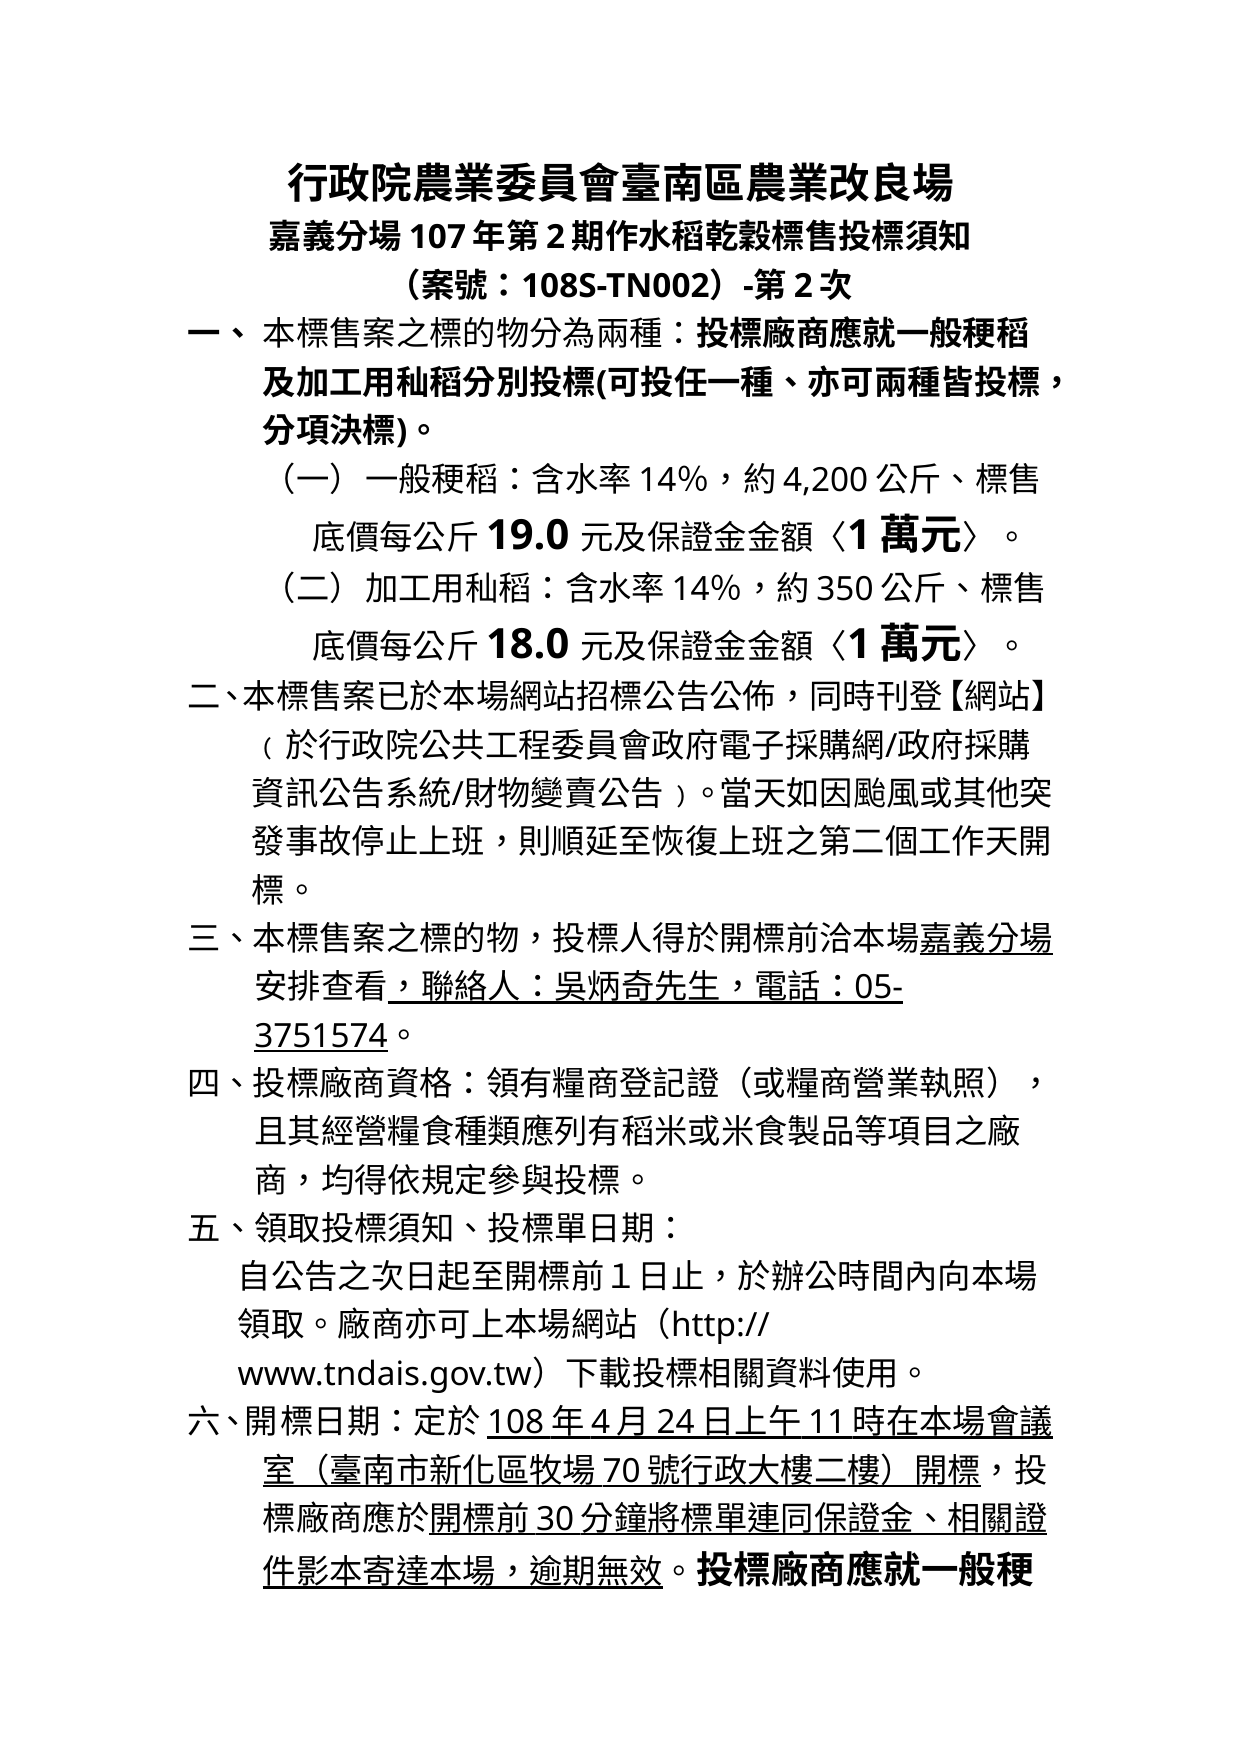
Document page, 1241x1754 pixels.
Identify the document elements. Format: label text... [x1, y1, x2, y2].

text 五、領取投標須知、投標單日期： [187, 1202, 1053, 1250]
list 一般稉稻：含水率14％，約4,200公斤、標售底價每公斤19.0 元及保證金金額〈1萬元〉。 [262, 452, 1053, 561]
text 六、開標日期：定於108年4月24日上午11時在本場會議室（臺南市新化區牧場70號行政大樓二樓）開標，投標廠商應於開標前30分鐘將標單連同保證金、相關證件影本寄達本場，逾期無效。投標廠商應就一般稉 [187, 1395, 1053, 1594]
text 嘉義分場107年第2期作水稻乾穀標售投標須知 [187, 210, 1053, 259]
text 行政院農業委員會臺南區農業改良場 [187, 150, 1053, 210]
text 三、本標售案之標的物，投標人得於開標前洽本場嘉義分場安排查看，聯絡人：吳炳奇先生，電話：05-3751574。 [187, 912, 1053, 1057]
text 自公告之次日起至開標前１日止，於辦公時間內向本場領取。廠商亦可上本場網站（http://www.tndais.gov.tw）下載投標相關資料使用。 [237, 1250, 1053, 1395]
text 二、本標售案已於本場網站招標公告公佈，同時刊登【網站】﹙於行政院公共工程委員會政府電子採購網/政府採購資訊公告系統/財物變賣公告﹚。當天如因颱風或其他突發事故停止上班，則順延至恢復上班之第二個工作天開標。 [187, 670, 1053, 912]
text （案號：108S-TN002）-第2次 [187, 259, 1053, 307]
text 四、投標廠商資格：領有糧商登記證（或糧商營業執照），且其經營糧食種類應列有稻米或米食製品等項目之廠商，均得依規定參與投標。 [187, 1057, 1053, 1202]
list 本標售案之標的物分為兩種：投標廠商應就一般稉稻及加工用秈稻分別投標(可投任一種、亦可兩種皆投標，分項決標)。 [187, 307, 1053, 452]
list 加工用秈稻：含水率14％，約350公斤、標售底價每公斤18.0 元及保證金金額〈1萬元〉。 [262, 561, 1053, 670]
